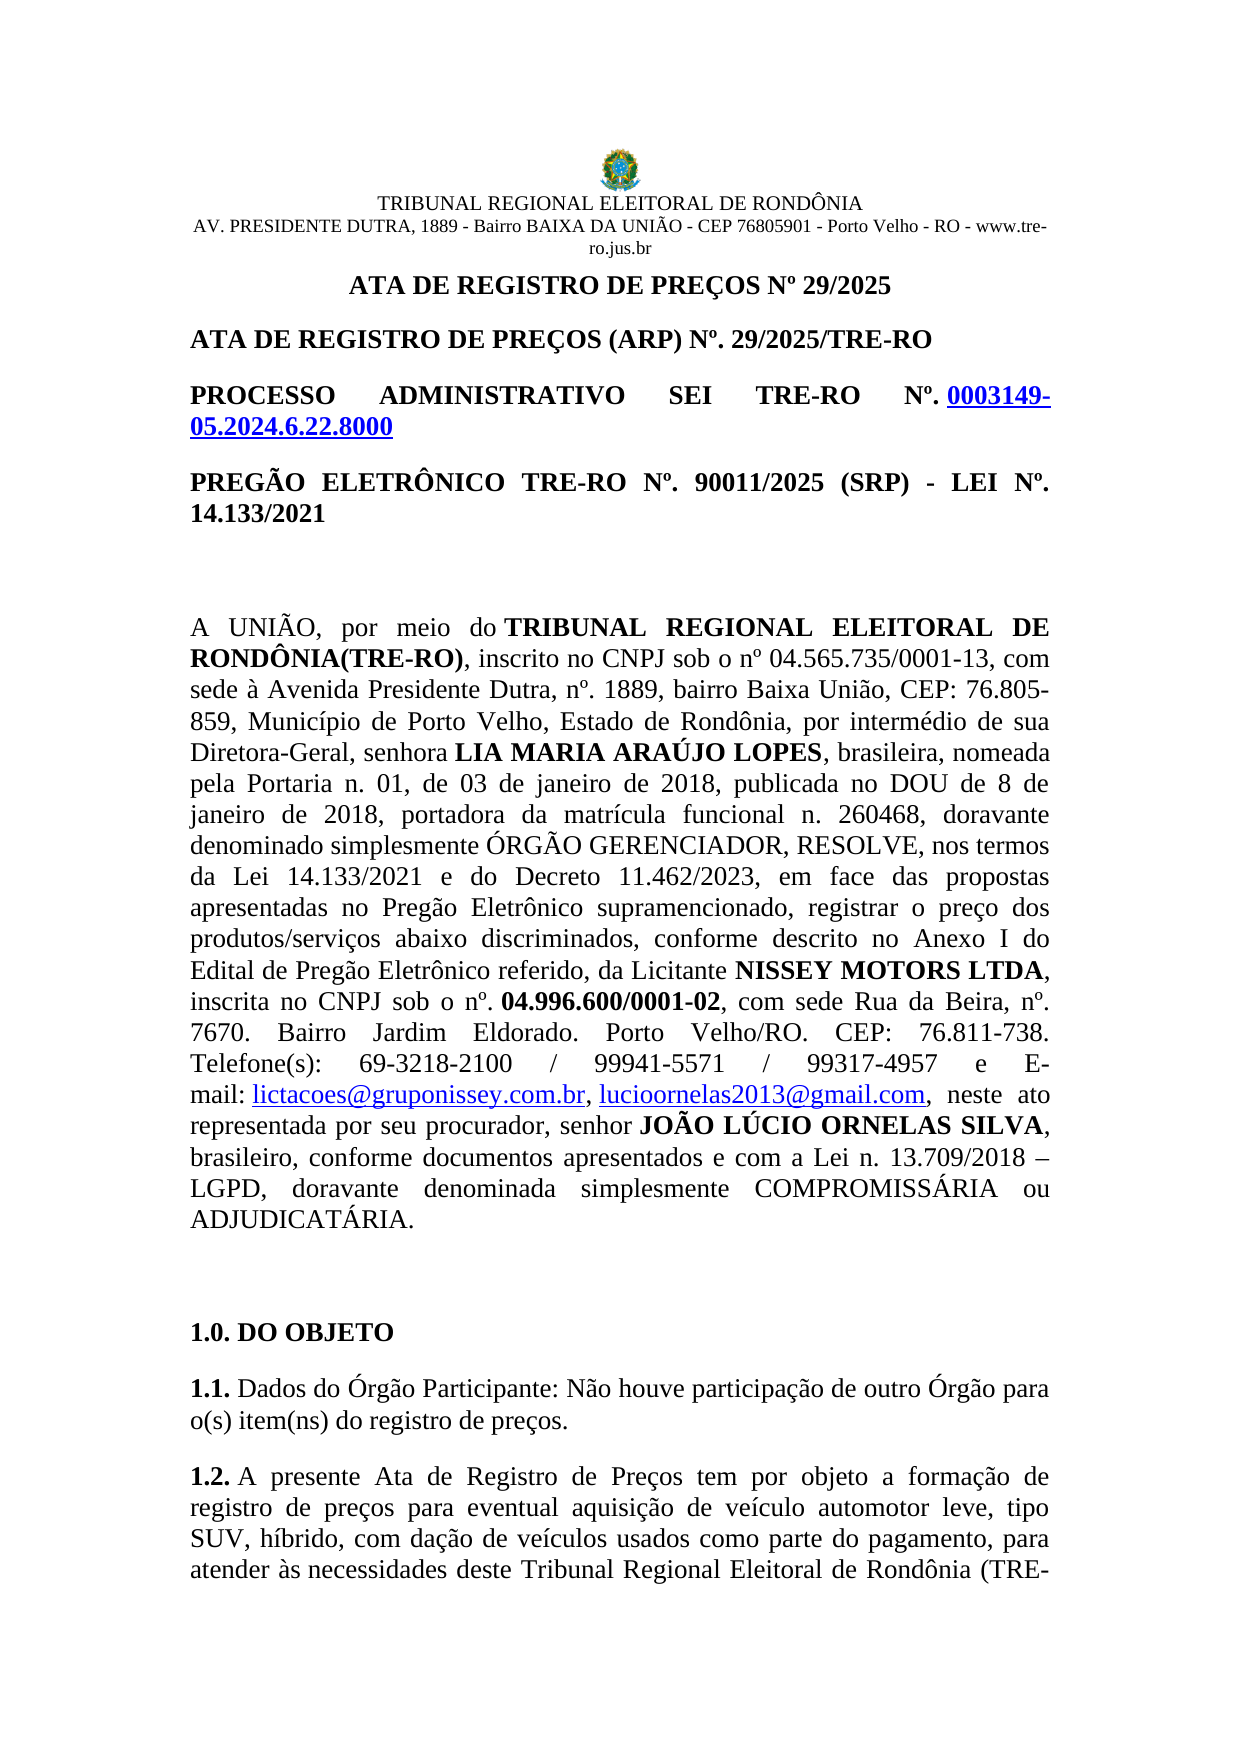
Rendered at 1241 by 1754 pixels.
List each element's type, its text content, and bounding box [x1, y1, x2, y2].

text PREGÃO ELETRÔNICO TRE-RO Nº. 90011/2025 (SRP) - LEI Nº. 14.133/2021 [190, 466, 1051, 529]
text 1.2. A presente Ata de Registro de Preços tem por objeto a formação de registro de preços para eventual aquisição de veículo automotor leve, tipo SUV, híbrido, com dação de veículos usados como parte do pagamento, para atender às necessidades deste Tribunal Regional Eleitoral de Rondônia (TRE- [190, 1460, 1051, 1584]
text TRIBUNAL REGIONAL ELEITORAL DE RONDÔNIA [177, 191, 1063, 215]
text A UNIÃO, por meio do TRIBUNAL REGIONAL ELEITORAL DE RONDÔNIA(TRE-RO), inscrito no CNPJ sob o nº 04.565.735/0001-13, com sede à Avenida Presidente Dutra, nº. 1889, bairro Baixa União, CEP: 76.805-859, Município de Porto Velho, Estado de Rondônia, por intermédio de sua Diretora-Geral, senhora LIA MARIA ARAÚJO LOPES, brasileira, nomeada pela Portaria n. 01, de 03 de janeiro de 2018, publicada no DOU de 8 de janeiro de 2018, portadora da matrícula funcional n. 260468, doravante denominado simplesmente ÓRGÃO GERENCIADOR, RESOLVE, nos termos da Lei 14.133/2021 e do Decreto 11.462/2023, em face das propostas apresentadas no Pregão Eletrônico supramencionado, registrar o preço dos produtos/serviços abaixo discriminados, conforme descrito no Anexo I do Edital de Pregão Eletrônico referido, da Licitante NISSEY MOTORS LTDA, inscrita no CNPJ sob o nº. 04.996.600/0001-02, com sede Rua da Beira, nº. 7670. Bairro Jardim Eldorado. Porto Velho/RO. CEP: 76.811-738. Telefone(s): 69-3218-2100 / 99941-5571 / 99317-4957 e E-mail: lictacoes@gruponissey.com.br, lucioornelas2013@gmail.com, neste ato representada por seu procurador, senhor JOÃO LÚCIO ORNELAS SILVA, brasileiro, conforme documentos apresentados e com a Lei n. 13.709/2018 – LGPD, doravante denominada simplesmente COMPROMISSÁRIA ou ADJUDICATÁRIA. [190, 611, 1051, 1234]
text AV. PRESIDENTE DUTRA, 1889 - Bairro BAIXA DA UNIÃO - CEP 76805901 - Porto Velho - RO - www.tre-ro.jus.br [177, 215, 1063, 258]
text 1.0. DO OBJETO [190, 1316, 1051, 1348]
text 1.1. Dados do Órgão Participante: Não houve participação de outro Órgão para o(s) item(ns) do registro de preços. [190, 1373, 1051, 1435]
text ATA DE REGISTRO DE PREÇOS (ARP) Nº. 29/2025/TRE-RO [190, 323, 1051, 354]
text Ata de Registro de Preços Nº 29/2025 [177, 269, 1063, 300]
text PROCESSO ADMINISTRATIVO SEI TRE-RO Nº. 0003149-05.2024.6.22.8000 [190, 379, 1051, 441]
